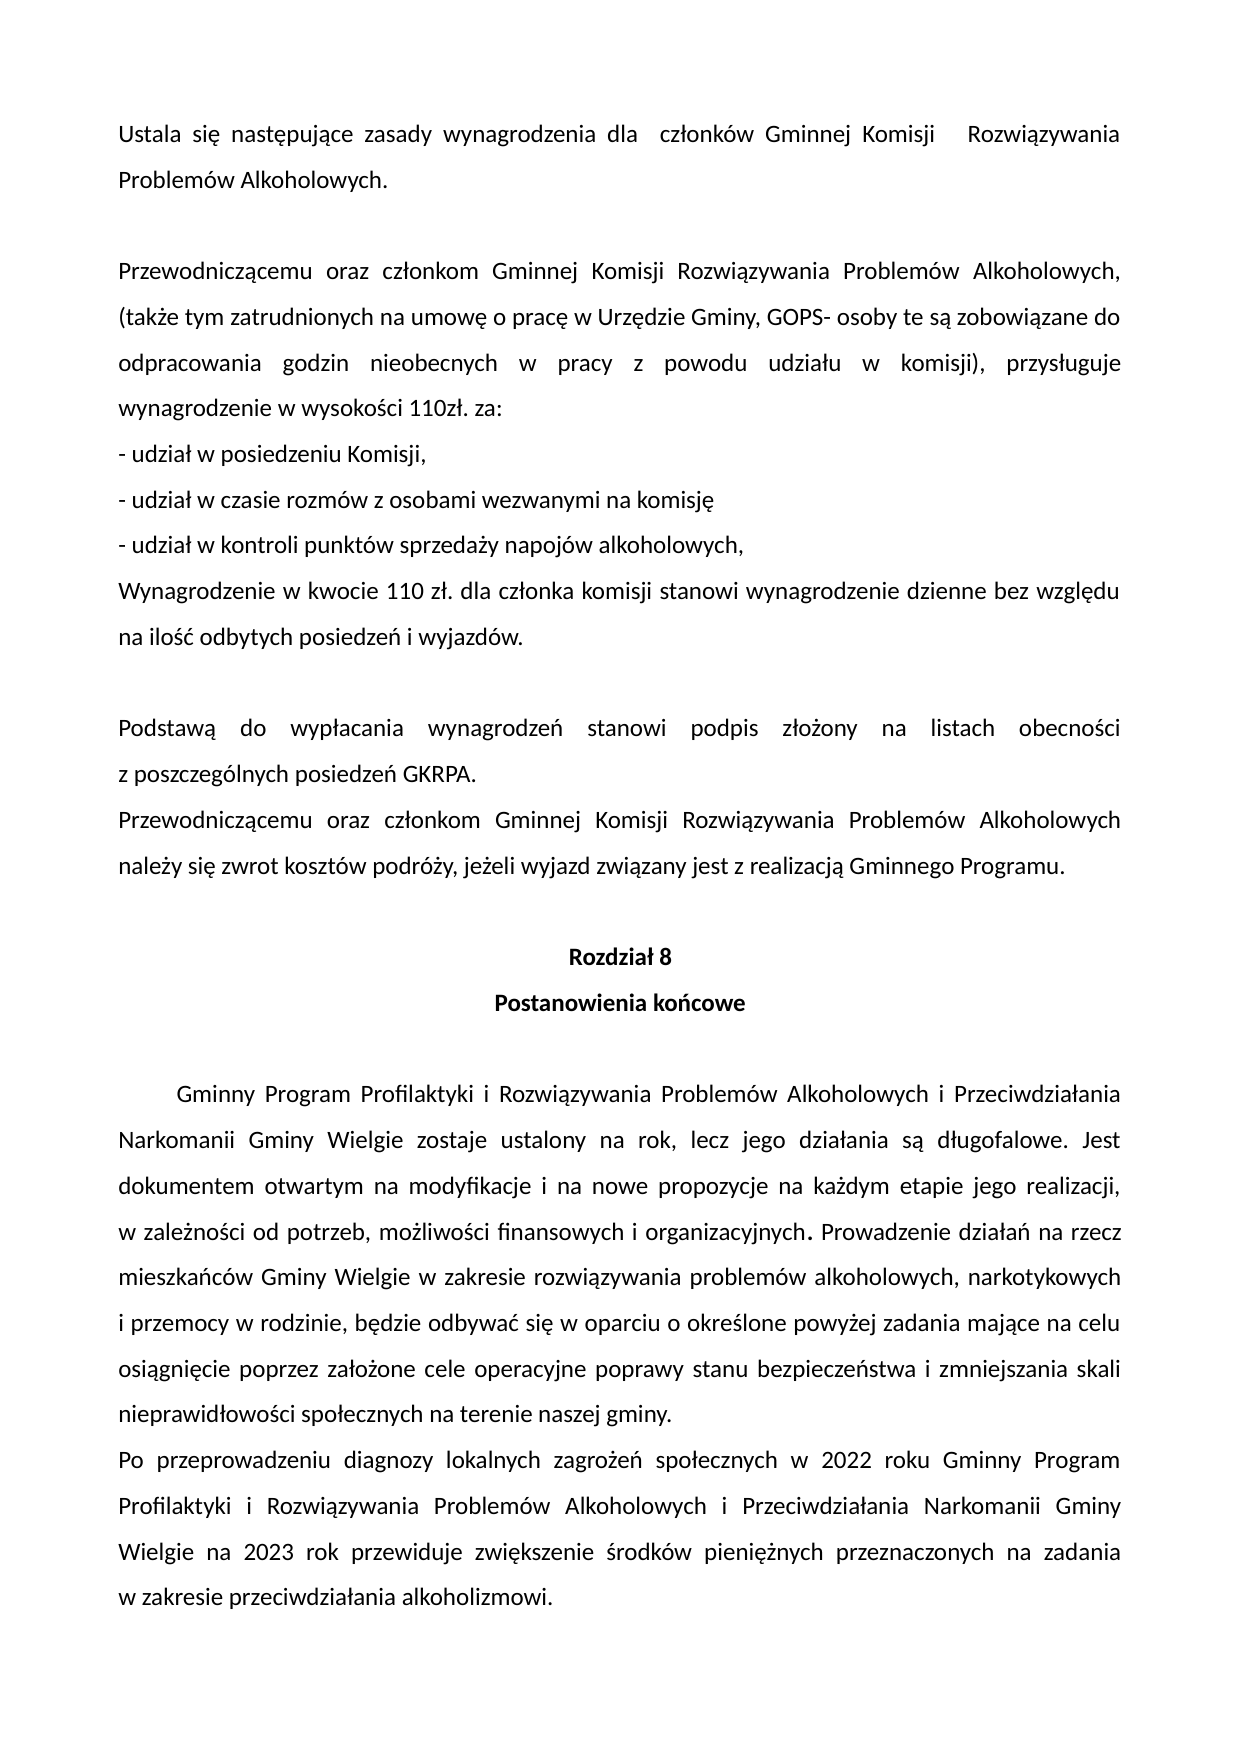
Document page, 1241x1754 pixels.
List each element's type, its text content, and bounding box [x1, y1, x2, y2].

text Po przeprowadzeniu diagnozy lokalnych zagrożeń społecznych w 2022 roku Gminny Program Profilaktyki i Rozwiązywania Problemów Alkoholowych i Przeciwdziałania Narkomanii Gminy Wielgie na 2023 rok przewiduje zwiększenie środków pieniężnych przeznaczonych na zadania w zakresie przeciwdziałania alkoholizmowi. [118, 1444, 1122, 1612]
text - udział w posiedzeniu Komisji, [118, 438, 1122, 469]
text Rozdział 8 [118, 941, 1122, 972]
text Wynagrodzenie w kwocie 110 zł. dla członka komisji stanowi wynagrodzenie dzienne bez względu na ilość odbytych posiedzeń i wyjazdów. [118, 575, 1122, 652]
text - udział w kontroli punktów sprzedaży napojów alkoholowych, [118, 530, 1122, 560]
text Postanowienia końcowe [118, 987, 1122, 1017]
text Gminny Program Profilaktyki i Rozwiązywania Problemów Alkoholowych i Przeciwdziałania Narkomanii Gminy Wielgie zostaje ustalony na rok, lecz jego działania są długofalowe. Jest dokumentem otwartym na modyfikacje i na nowe propozycje na każdym etapie jego realizacji, w zależności od potrzeb, możliwości finansowych i organizacyjnych. Prowadzenie działań na rzecz mieszkańców Gminy Wielgie w zakresie rozwiązywania problemów alkoholowych, narkotykowych i przemocy w rodzinie, będzie odbywać się w oparciu o określone powyżej zadania mające na celu osiągnięcie poprzez założone cele operacyjne poprawy stanu bezpieczeństwa i zmniejszania skali nieprawidłowości społecznych na terenie naszej gminy. [118, 1078, 1122, 1429]
text Ustala się następujące zasady wynagrodzenia dla członków Gminnej Komisji Rozwiązywania Problemów Alkoholowych. [118, 118, 1122, 194]
text Przewodniczącemu oraz członkom Gminnej Komisji Rozwiązywania Problemów Alkoholowych należy się zwrot kosztów podróży, jeżeli wyjazd związany jest z realizacją Gminnego Programu. [118, 804, 1122, 880]
text - udział w czasie rozmów z osobami wezwanymi na komisję [118, 484, 1122, 514]
text Przewodniczącemu oraz członkom Gminnej Komisji Rozwiązywania Problemów Alkoholowych, (także tym zatrudnionych na umowę o pracę w Urzędzie Gminy, GOPS- osoby te są zobowiązane do odpracowania godzin nieobecnych w pracy z powodu udziału w komisji), przysługuje wynagrodzenie w wysokości 110zł. za: [118, 255, 1122, 423]
text Podstawą do wypłacania wynagrodzeń stanowi podpis złożony na listach obecności z poszczególnych posiedzeń GKRPA. [118, 713, 1122, 789]
